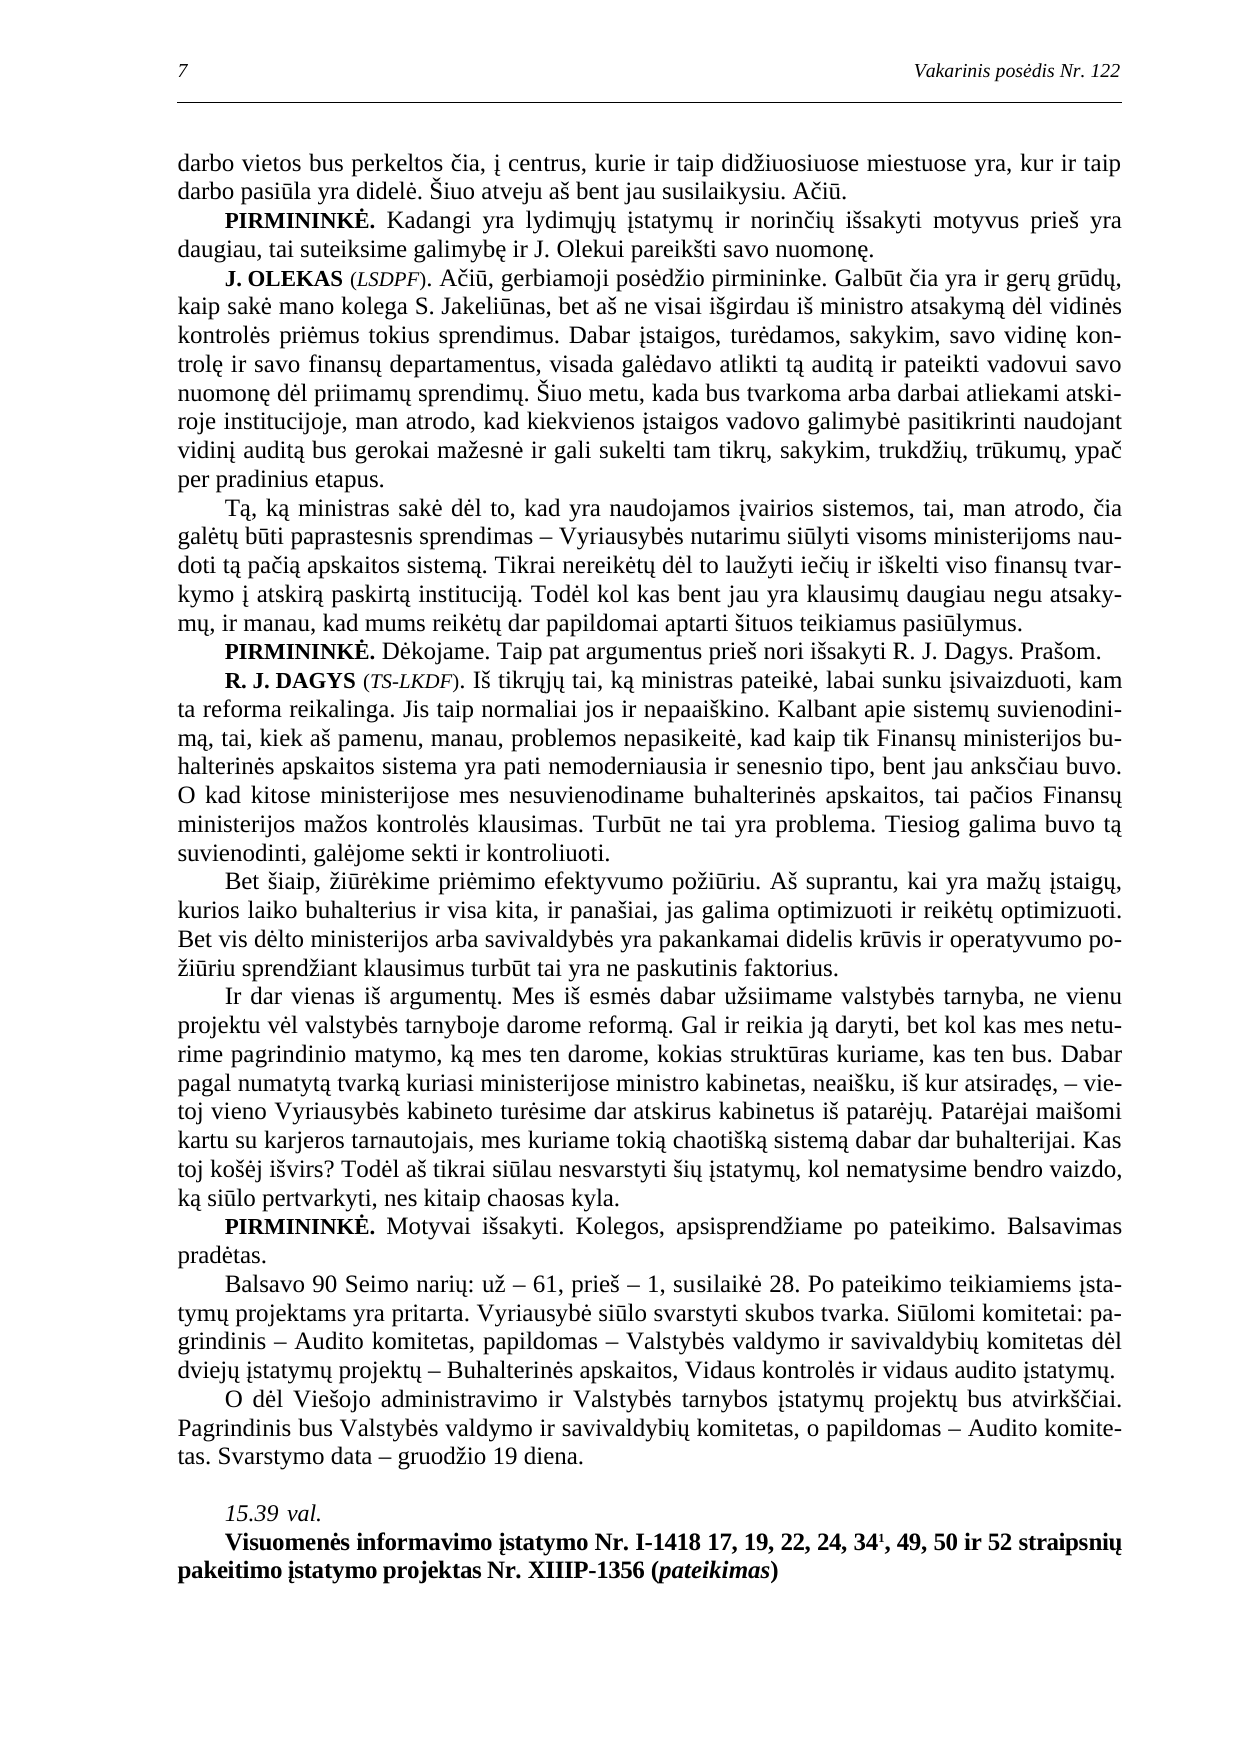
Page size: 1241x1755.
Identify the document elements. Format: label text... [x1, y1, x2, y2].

text Bet šiaip, žiū­rė­ki­me pri­ėmi­mo efek­ty­vu­mo po­žiū­riu. Aš su­pran­tu, kai yra ma­žų įstai­gų, ku­rios lai­ko bu­hal­te­rius ir vi­sa ki­ta, ir pa­na­šiai, jas ga­li­ma op­ti­mi­zuo­ti ir rei­kė­tų op­ti­mi­zuo­ti. Bet vis dėl­to mi­nis­te­ri­jos ar­ba sa­vi­val­dy­bės yra pa­kan­ka­mai di­de­lis krū­vis ir ope­ra­ty­vu­mo po­žiū­riu spren­džiant klau­si­mus tur­būt tai yra ne pas­ku­ti­nis fak­to­rius. [177, 866, 1122, 981]
text R. J. DAGYS (TS-LKDF). Iš tik­rų­jų tai, ką mi­nist­ras pa­tei­kė, la­bai sun­ku įsi­vaiz­duo­ti, kam ta re­for­ma rei­ka­lin­ga. Jis taip nor­ma­liai jos ir ne­pa­aiš­ki­no. Kal­bant apie sis­te­mų su­vie­no­di­ni­mą, tai, kiek aš pa­me­nu, ma­nau, pro­ble­mos ne­pa­si­kei­tė, kad kaip tik Fi­nan­sų mi­nis­te­ri­jos bu­hal­te­ri­nės ap­skai­tos sis­te­ma yra pa­ti ne­mo­der­niau­sia ir se­nes­nio ti­po, bent jau anks­čiau bu­vo. O kad ki­to­se mi­nis­te­ri­jo­se mes ne­su­vie­no­di­na­me bu­hal­te­ri­nės ap­skai­tos, tai pa­čios Fi­nan­sų mi­nis­te­ri­jos ma­žos kon­tro­lės klau­si­mas. Tur­būt ne tai yra pro­ble­ma. Tie­siog ga­li­ma bu­vo tą su­vie­no­din­ti, ga­lė­jo­me sek­ti ir kon­tro­liuo­ti. [177, 665, 1122, 866]
text dar­bo vie­tos bus per­kel­tos čia, į cen­trus, ku­rie ir taip di­džiuo­siuo­se mies­tuo­se yra, kur ir taip dar­bo pa­siū­la yra di­de­lė. Šiuo at­ve­ju aš bent jau su­si­lai­ky­siu. Ačiū. [177, 148, 1122, 205]
text Bal­sa­vo 90 Sei­mo na­rių: už – 61, prieš – 1, su­si­lai­kė 28. Po pa­tei­ki­mo tei­kia­miems įsta­ty­mų pro­jek­tams yra pri­tar­ta. Vy­riau­sy­bė siū­lo svars­ty­ti sku­bos tvar­ka. Siū­lo­mi ko­mi­te­tai: pa­grin­di­nis – Au­di­to ko­mi­te­tas, pa­pil­do­mas – Vals­ty­bės val­dy­mo ir sa­vi­val­dy­bių ko­mi­te­tas dėl dvie­jų įsta­ty­mų pro­jek­tų – Bu­hal­te­ri­nės ap­skai­tos, Vi­daus kon­tro­lės ir vi­daus au­di­to įsta­ty­mų. [177, 1269, 1122, 1384]
text O dėl Vie­šo­jo ad­mi­nist­ra­vi­mo ir Vals­ty­bės tar­ny­bos įsta­ty­mų pro­jek­tų bus at­virkš­čiai. Pa­grin­di­nis bus Vals­ty­bės val­dy­mo ir sa­vi­val­dy­bių ko­mi­te­tas, o pa­pil­do­mas – Au­di­to ko­mi­te­tas. Svars­ty­mo da­ta – gruo­džio 19 die­na. [177, 1384, 1122, 1470]
text J. OLEKAS (LSDPF). Ačiū, ger­bia­mo­ji po­sė­džio pir­mi­nin­ke. Gal­būt čia yra ir ge­rų grū­dų, kaip sa­kė ma­no ko­le­ga S. Ja­ke­liū­nas, bet aš ne vi­sai iš­gir­dau iš mi­nist­ro at­sa­ky­mą dėl vi­di­nės kon­tro­lės pri­ėmus to­kius spren­di­mus. Da­bar įstai­gos, tu­rė­da­mos, sa­ky­kim, sa­vo vi­di­nę kon­tro­lę ir sa­vo fi­nan­sų de­par­ta­men­tus, vi­sa­da ga­lė­da­vo at­lik­ti tą au­di­tą ir pa­teik­ti va­do­vui sa­vo nuo­mo­nę dėl pri­ima­mų spren­di­mų. Šiuo me­tu, ka­da bus tvar­ko­ma ar­ba dar­bai at­lie­ka­mi at­ski­ro­je ins­ti­tu­ci­jo­je, man at­ro­do, kad kiek­vie­nos įstai­gos va­do­vo ga­li­my­bė pa­si­tik­rin­ti nau­do­jant vi­di­nį au­di­tą bus ge­ro­kai ma­žes­nė ir ga­li su­kel­ti tam tik­rų, sa­ky­kim, truk­džių, trū­ku­mų, ypač per pra­di­nius eta­pus. [177, 263, 1122, 493]
text 15.39 val. [224, 1499, 1122, 1527]
text PIRMININKĖ. Mo­ty­vai iš­sa­ky­ti. Ko­le­gos, ap­si­spren­džia­me po pa­tei­ki­mo. Bal­sa­vi­mas pra­dė­tas. [177, 1211, 1122, 1269]
text PIRMININKĖ. Ka­dan­gi yra ly­di­mų­jų įsta­ty­mų ir no­rin­čių iš­sa­ky­ti mo­ty­vus prieš yra dau­giau, tai su­teik­si­me ga­li­my­bę ir J. Ole­kui pa­reikš­ti sa­vo nuo­mo­nę. [177, 205, 1122, 263]
text Tą, ką mi­nist­ras sa­kė dėl to, kad yra nau­do­ja­mos įvai­rios sis­te­mos, tai, man at­ro­do, čia ga­lė­tų bū­ti pa­pras­tes­nis spren­di­mas – Vy­riau­sy­bės nu­ta­ri­mu siū­ly­ti vi­soms mi­nis­te­ri­joms nau­do­ti tą pa­čią ap­skai­tos sis­te­mą. Tik­rai ne­rei­kė­tų dėl to lau­žy­ti ie­čių ir iš­kel­ti vi­so fi­nan­sų tvar­ky­mo į at­ski­rą pa­skir­tą ins­ti­tu­ci­ją. To­dėl kol kas bent jau yra klau­si­mų dau­giau ne­gu at­sa­ky­mų, ir ma­nau, kad mums rei­kė­tų dar pa­pil­do­mai ap­tar­ti ši­tuos tei­kia­mus pa­siū­ly­mus. [177, 493, 1122, 636]
text PIRMININKĖ. Dė­ko­ja­me. Taip pat ar­gu­men­tus prieš no­ri iš­sa­ky­ti R. J. Da­gys. Pra­šom. [177, 636, 1122, 665]
text Ir dar vie­nas iš ar­gu­men­tų. Mes iš es­mės da­bar už­si­i­ma­me vals­ty­bės tar­ny­ba, ne vie­nu pro­jek­tu vėl vals­ty­bės tar­ny­bo­je da­ro­me re­for­mą. Gal ir rei­kia ją da­ry­ti, bet kol kas mes ne­tu­ri­me pa­grin­di­nio ma­ty­mo, ką mes ten da­ro­me, ko­kias struk­tū­ras ku­ria­me, kas ten bus. Da­bar pa­gal nu­ma­ty­tą tvar­ką ku­ria­si mi­nis­te­ri­jo­se mi­nist­ro ka­bi­ne­tas, ne­aiš­ku, iš kur at­si­ra­dęs, – vie­toj vie­no Vy­riau­sy­bės ka­bi­ne­to tu­rė­si­me dar at­ski­rus ka­bi­ne­tus iš pa­ta­rė­jų. Pa­ta­rė­jai mai­šo­mi kar­tu su kar­je­ros tar­nau­to­jais, mes ku­ria­me to­kią cha­o­tiš­ką sis­te­mą da­bar dar bu­hal­te­ri­jai. Kas toj ko­šėj iš­virs? To­dėl aš tik­rai siū­lau ne­svars­ty­ti šių įsta­ty­mų, kol ne­ma­ty­si­me ben­dro vaiz­do, ką siū­lo per­tvar­ky­ti, nes ki­taip cha­o­sas ky­la. [177, 981, 1122, 1211]
text Vi­suo­me­nės in­for­ma­vi­mo įsta­ty­mo Nr. I-1418 17, 19, 22, 24, 341, 49, 50 ir 52 straips­nių pa­kei­ti­mo įsta­ty­mo pro­jek­tas Nr. XIIIP-1356 (pa­tei­ki­mas) [177, 1527, 1122, 1584]
